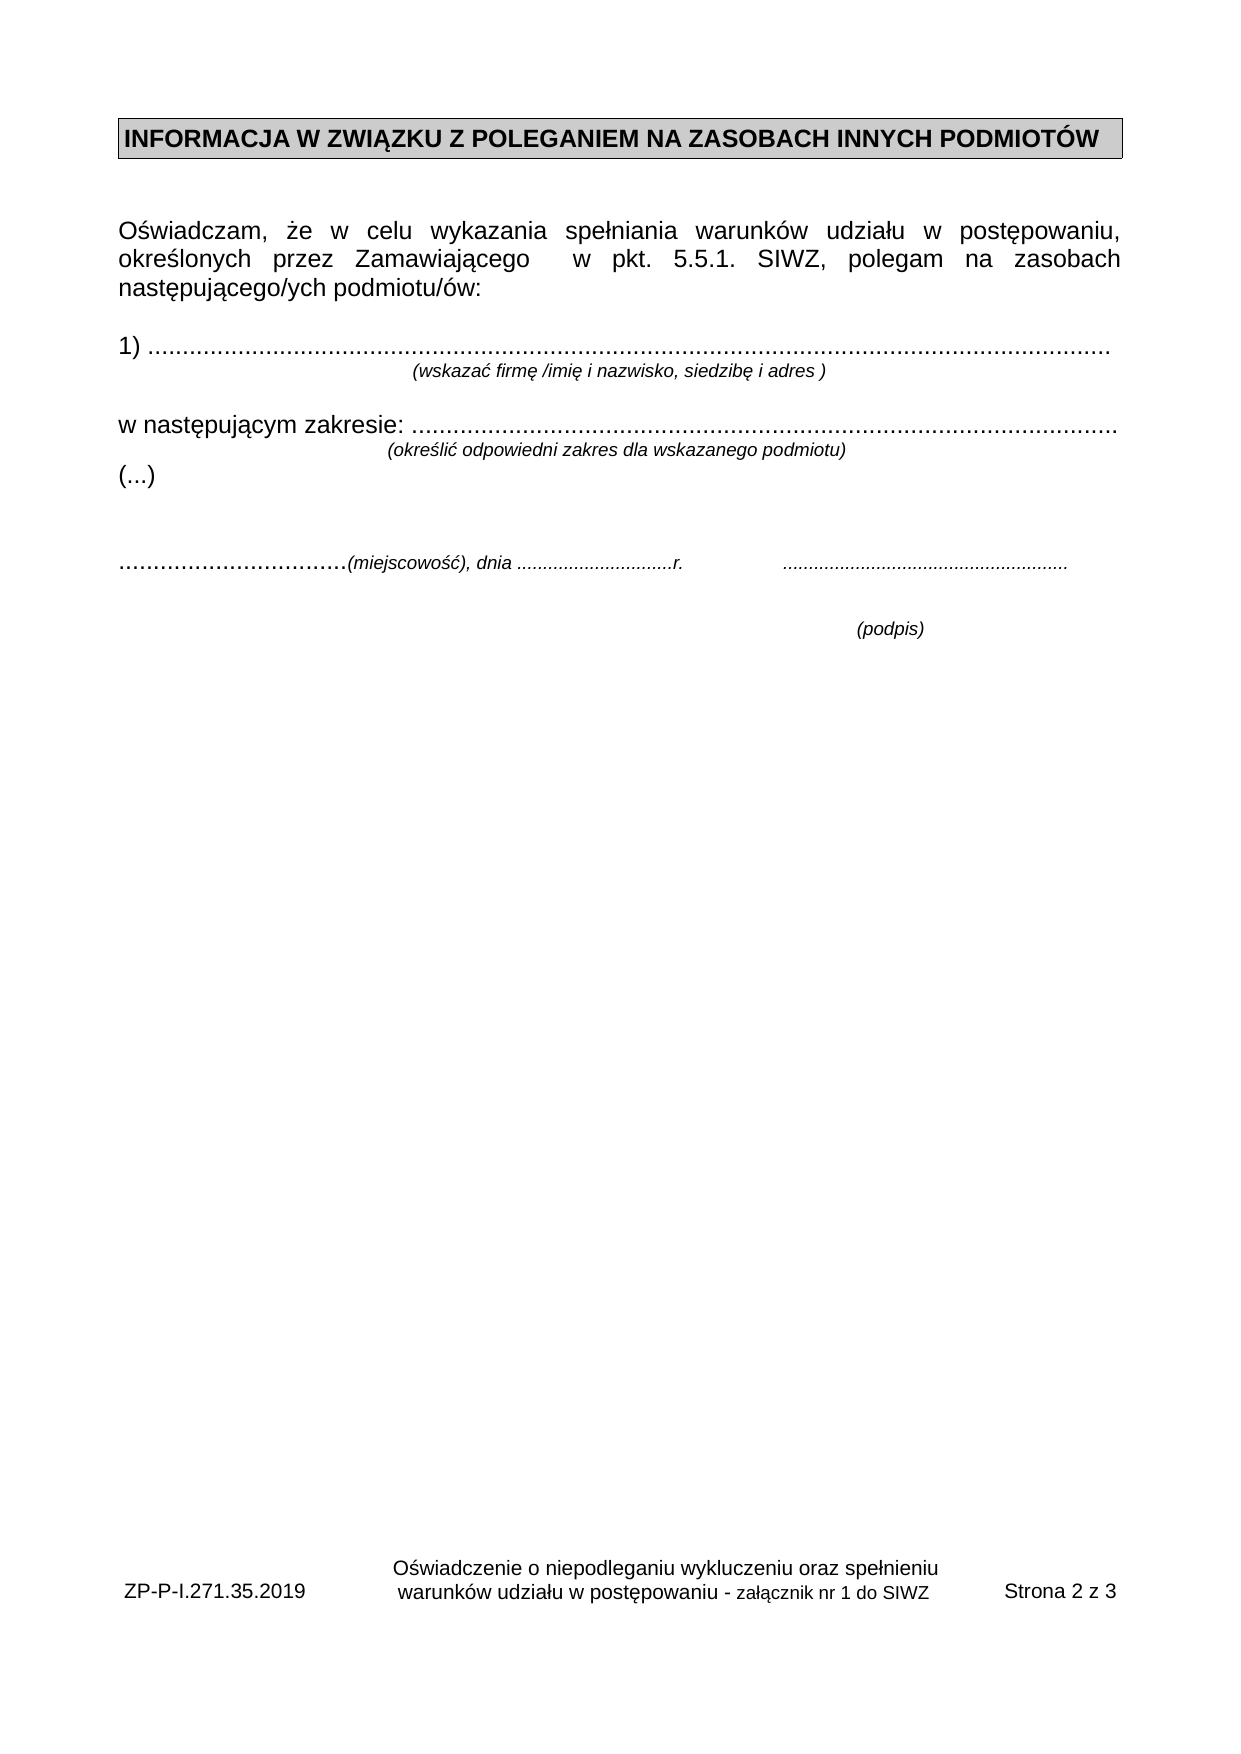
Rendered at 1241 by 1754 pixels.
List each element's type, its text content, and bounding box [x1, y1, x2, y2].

text .................................(miejscowość), dnia ..............................r. ....................................................... [118, 546, 1122, 575]
text 1) ........................................................................................................................................... [118, 331, 1122, 359]
text (określić odpowiedni zakres dla wskazanego podmiotu) [118, 438, 1122, 460]
text w następującym zakresie: ...................................................................................................... [118, 410, 1122, 438]
text (wskazać firmę /imię i nazwisko, siedzibę i adres ) [118, 359, 1122, 381]
text Oświadczam, że w celu wykazania spełniania warunków udziału w postępowaniu, określonych przez Zamawiającego w pkt. 5.5.1. SIWZ, polegam na zasobach następującego/ych podmiotu/ów: [118, 216, 1122, 302]
text (...) [118, 460, 1122, 489]
text (podpis) [118, 618, 1122, 640]
table_header INFORMACJA W ZWIĄZKU Z POLEGANIEM NA ZASOBACH INNYCH PODMIOTÓW [119, 119, 1122, 158]
